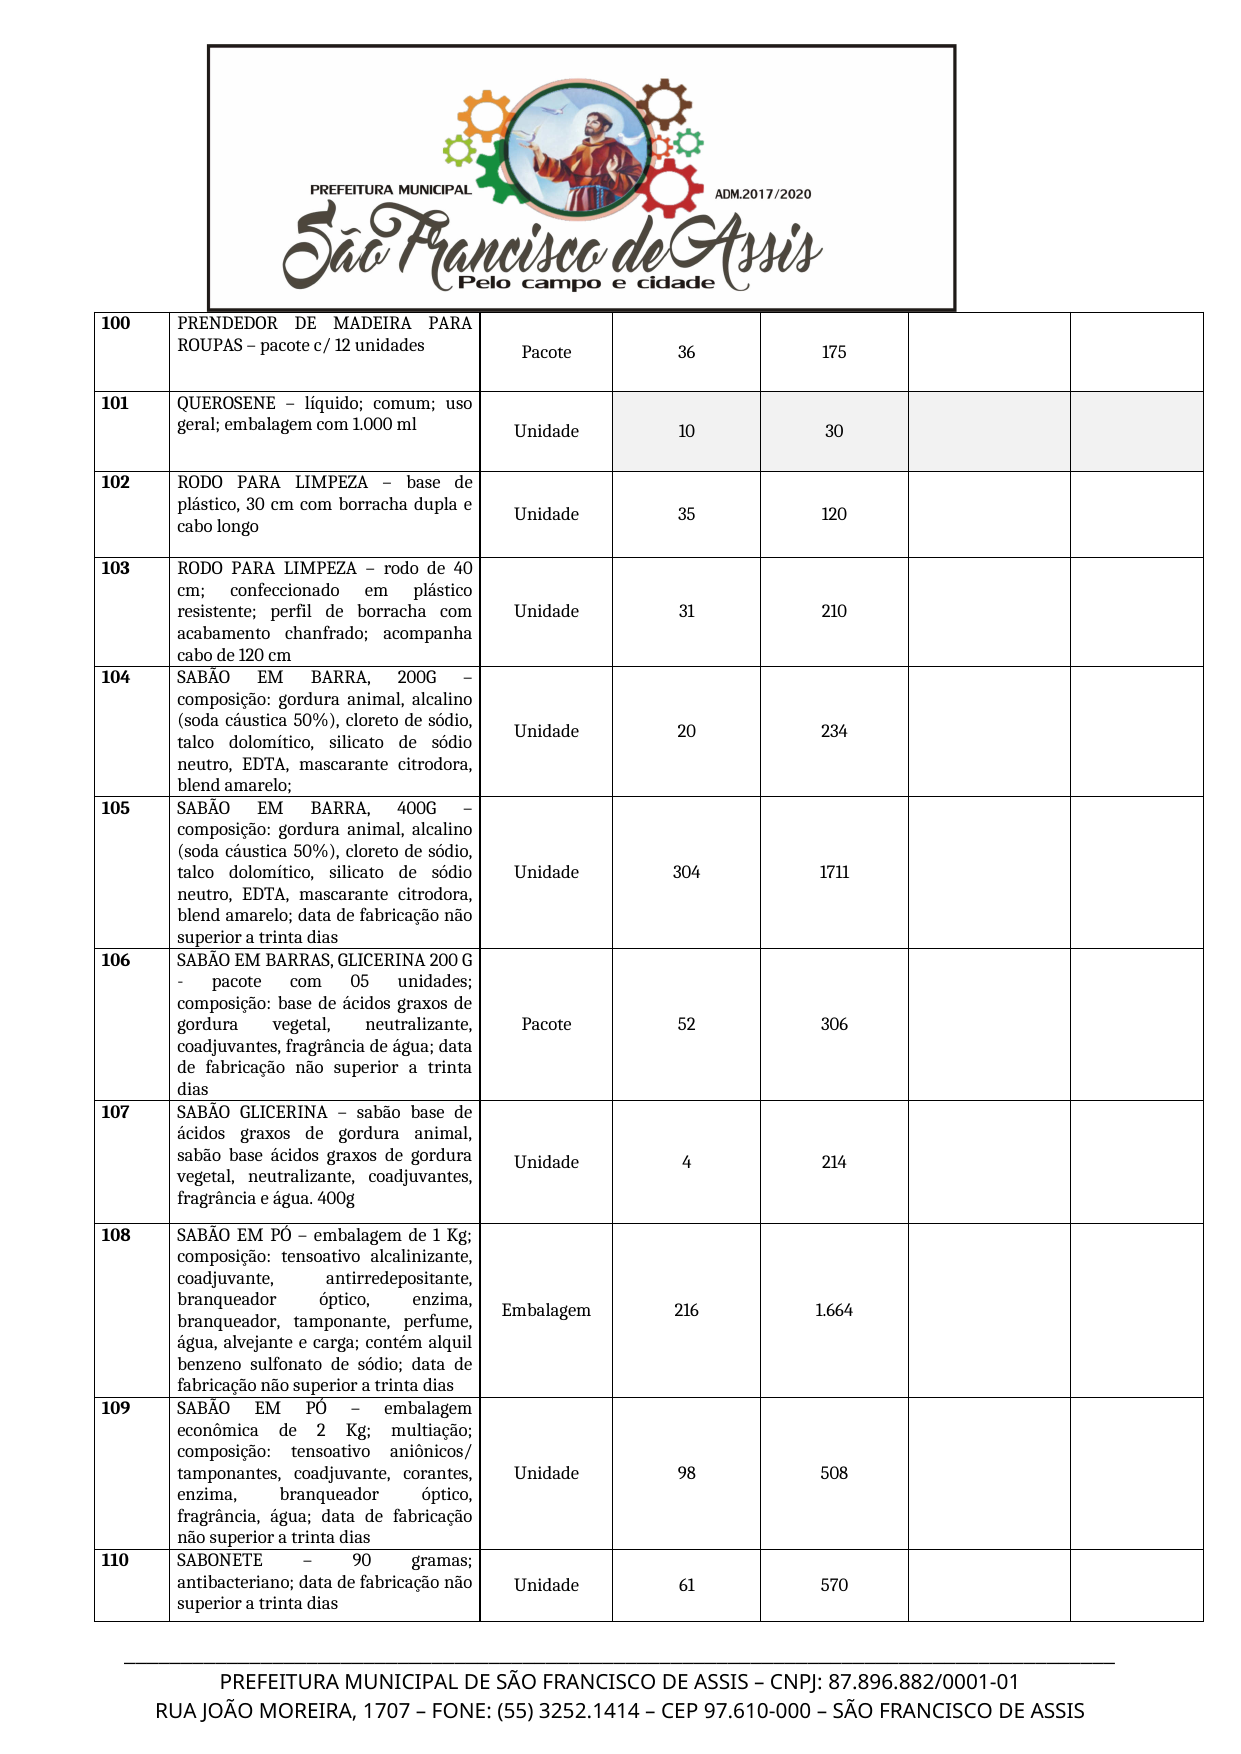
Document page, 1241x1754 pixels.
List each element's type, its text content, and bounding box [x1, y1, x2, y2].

table_cell Unidade [481, 1101, 612, 1223]
table_cell 98 [613, 1398, 760, 1548]
table_cell [909, 667, 1070, 796]
table_cell 10 [613, 392, 760, 471]
table_cell 35 [613, 472, 760, 557]
table_cell [909, 949, 1070, 1100]
table_cell 4 [613, 1101, 760, 1223]
table_cell Unidade [481, 1550, 612, 1621]
table_cell 234 [761, 667, 908, 796]
table_cell 210 [761, 558, 908, 666]
table_cell [909, 313, 1070, 391]
table_cell 103 [95, 558, 169, 666]
table_cell [1071, 1398, 1203, 1548]
table_cell 100 [95, 313, 169, 391]
table_cell SABÃO GLICERINA – sabão base de ácidos graxos de gordura animal, sabão base ácidos graxos de gordura vegetal, neutralizante, coadjuvantes, fragrância e água. 400g [170, 1101, 479, 1223]
table_cell SABÃO EM BARRA, 200G – composição: gordura animal, alcalino (soda cáustica 50%), cloreto de sódio, talco dolomítico, silicato de sódio neutro, EDTA, mascarante citrodora, blend amarelo; [170, 667, 479, 796]
table_cell [909, 558, 1070, 666]
table_cell SABÃO EM BARRAS, GLICERINA 200 G - pacote com 05 unidades; composição: base de ácidos graxos de gordura vegetal, neutralizante, coadjuvantes, fragrância de água; data de fabricação não superior a trinta dias [170, 949, 479, 1100]
table_cell 1711 [761, 797, 908, 948]
table_cell [909, 1101, 1070, 1223]
table_cell Unidade [481, 667, 612, 796]
table_cell 102 [95, 472, 169, 557]
table_cell 110 [95, 1550, 169, 1621]
table_cell PRENDEDOR DE MADEIRA PARA ROUPAS – pacote c/ 12 unidades [170, 313, 479, 391]
table_cell 570 [761, 1550, 908, 1621]
table_cell 20 [613, 667, 760, 796]
table_cell [909, 1224, 1070, 1397]
table_cell [909, 1550, 1070, 1621]
table_cell Unidade [481, 392, 612, 471]
table_cell SABÃO EM PÓ – embalagem de 1 Kg; composição: tensoativo alcalinizante, coadjuvante, antirredepositante, branqueador óptico, enzima, branqueador, tamponante, perfume, água, alvejante e carga; contém alquil benzeno sulfonato de sódio; data de fabricação não superior a trinta dias [170, 1224, 479, 1397]
table_cell 216 [613, 1224, 760, 1397]
table_cell 107 [95, 1101, 169, 1223]
table_cell 101 [95, 392, 169, 471]
table_cell Unidade [481, 558, 612, 666]
table_cell SABONETE – 90 gramas; antibacteriano; data de fabricação não superior a trinta dias [170, 1550, 479, 1621]
table_cell 120 [761, 472, 908, 557]
table_cell QUEROSENE – líquido; comum; uso geral; embalagem com 1.000 ml [170, 392, 479, 471]
table_cell 508 [761, 1398, 908, 1548]
table_cell [1071, 558, 1203, 666]
table_cell 31 [613, 558, 760, 666]
table_cell 61 [613, 1550, 760, 1621]
table_cell Pacote [481, 949, 612, 1100]
table_cell SABÃO EM PÓ – embalagem econômica de 2 Kg; multiação; composição: tensoativo aniônicos/ tamponantes, coadjuvante, corantes, enzima, branqueador óptico, fragrância, água; data de fabricação não superior a trinta dias [170, 1398, 479, 1548]
table_cell Pacote [481, 313, 612, 391]
table_cell 106 [95, 949, 169, 1100]
table_cell 1.664 [761, 1224, 908, 1397]
table_cell [1071, 1550, 1203, 1621]
table_cell [909, 1398, 1070, 1548]
table_cell 175 [761, 313, 908, 391]
table_cell [909, 797, 1070, 948]
table_cell 36 [613, 313, 760, 391]
table_cell [1071, 1101, 1203, 1223]
table_cell 105 [95, 797, 169, 948]
table_cell 30 [761, 392, 908, 471]
table_cell 109 [95, 1398, 169, 1548]
table_cell 304 [613, 797, 760, 948]
table_cell [909, 472, 1070, 557]
table_cell 104 [95, 667, 169, 796]
table_cell Unidade [481, 472, 612, 557]
table_cell RODO PARA LIMPEZA – base de plástico, 30 cm com borracha dupla e cabo longo [170, 472, 479, 557]
table_cell [1071, 1224, 1203, 1397]
table_cell [1071, 667, 1203, 796]
table_cell Unidade [481, 797, 612, 948]
table_cell Unidade [481, 1398, 612, 1548]
table_cell [1071, 392, 1203, 471]
table_cell [1071, 797, 1203, 948]
table_cell SABÃO EM BARRA, 400G – composição: gordura animal, alcalino (soda cáustica 50%), cloreto de sódio, talco dolomítico, silicato de sódio neutro, EDTA, mascarante citrodora, blend amarelo; data de fabricação não superior a trinta dias [170, 797, 479, 948]
table_cell [1071, 949, 1203, 1100]
table_cell 306 [761, 949, 908, 1100]
table_cell [1071, 472, 1203, 557]
table_cell RODO PARA LIMPEZA – rodo de 40 cm; confeccionado em plástico resistente; perfil de borracha com acabamento chanfrado; acompanha cabo de 120 cm [170, 558, 479, 666]
table_cell 52 [613, 949, 760, 1100]
table_cell [1071, 313, 1203, 391]
table_cell Embalagem [481, 1224, 612, 1397]
table_cell [909, 392, 1070, 471]
table_cell 214 [761, 1101, 908, 1223]
table_cell 108 [95, 1224, 169, 1397]
